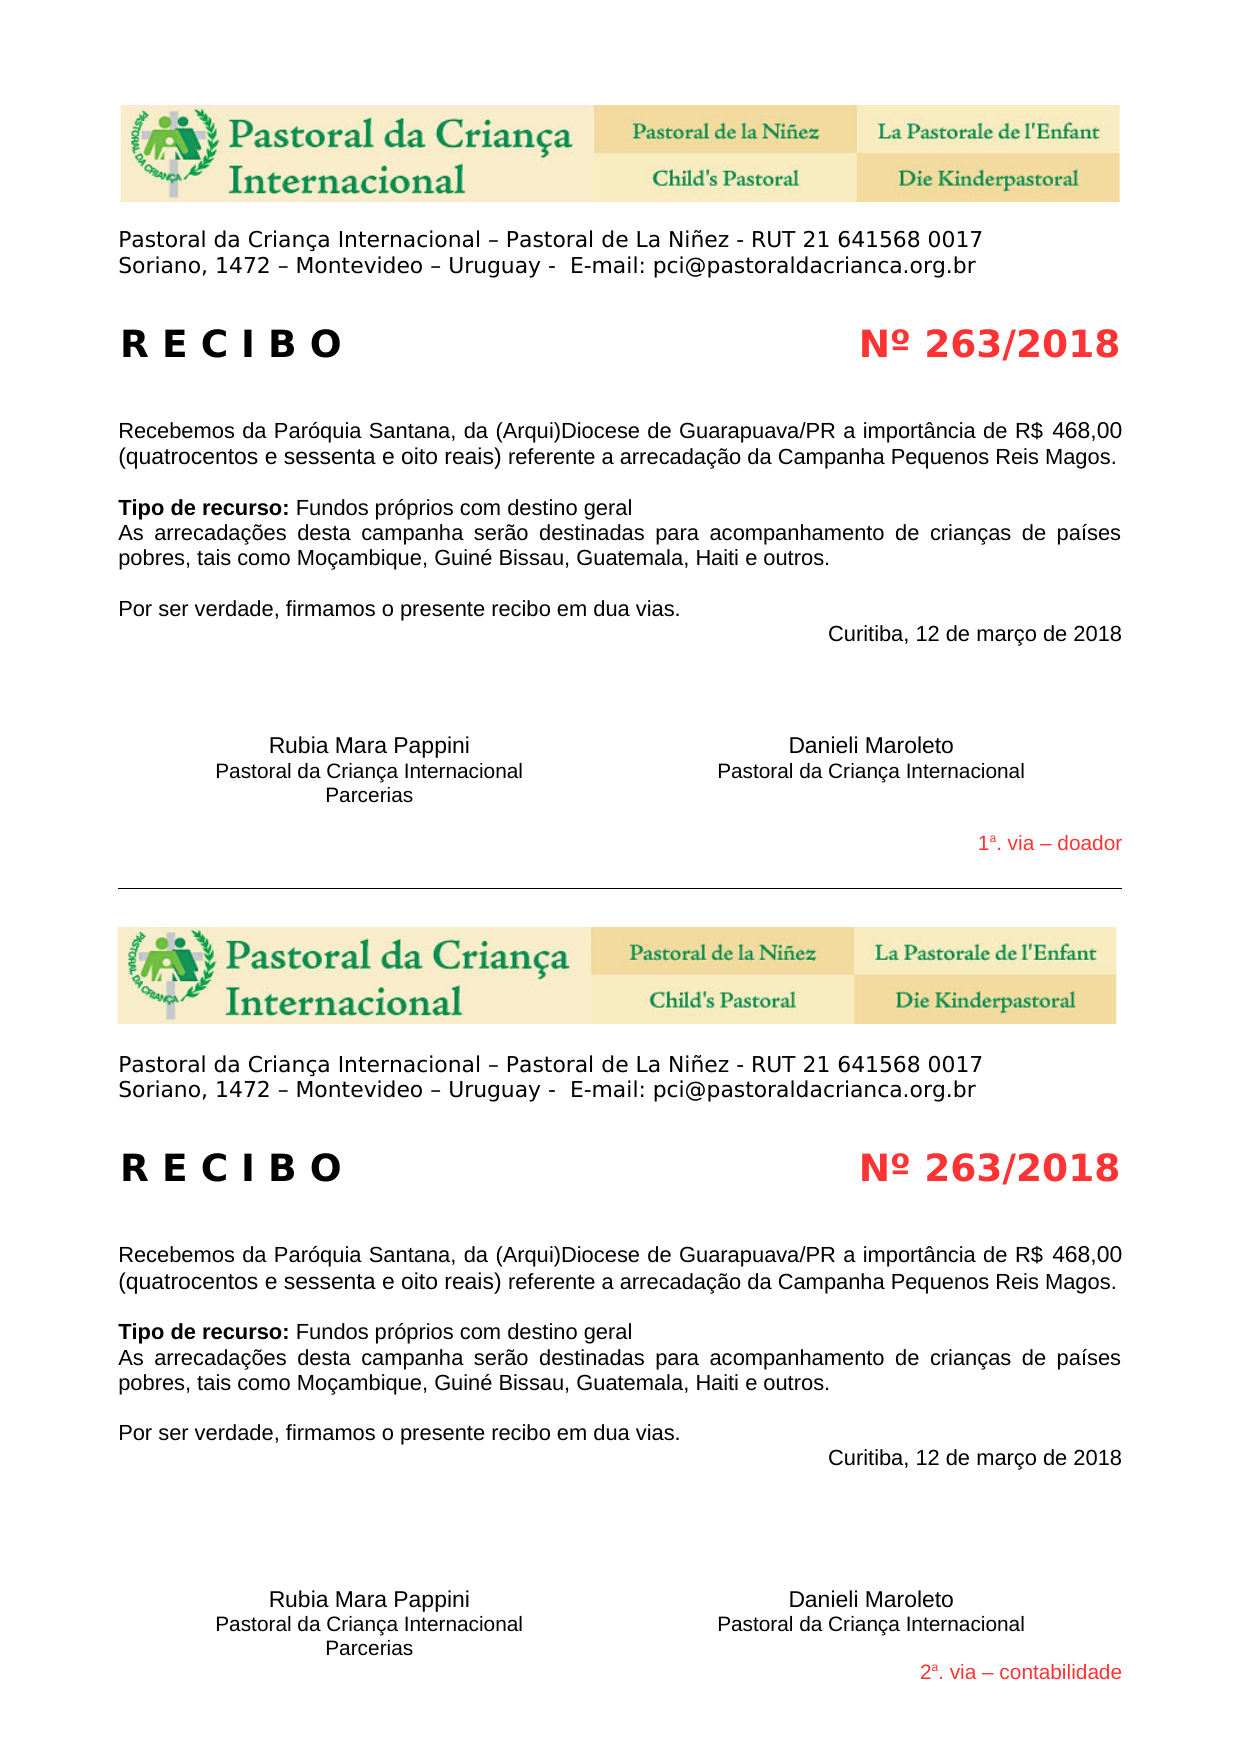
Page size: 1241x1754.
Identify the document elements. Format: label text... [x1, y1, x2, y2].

text As arrecadações desta campanha serão destinadas para acompanhamento de crianças de países pobres, tais como Moçambique, Guiné Bissau, Guatemala, Haiti e outros. [118, 520, 1122, 571]
table_header Danieli Maroleto Pastoral da Criança Internacional [620, 1586, 1122, 1660]
text Pastoral da Criança Internacional – Pastoral de La Niñez - RUT 21 641568 0017 [118, 228, 1122, 253]
text Curitiba, 12 de março de 2018 [118, 1445, 1122, 1471]
text Tipo de recurso: Fundos próprios com destino geral [118, 495, 1122, 520]
text 2a. via – contabilidade [118, 1660, 1122, 1684]
text R E C I B O Nº 263/2018 [118, 322, 1122, 366]
text Tipo de recurso: Fundos próprios com destino geral [118, 1319, 1122, 1344]
text Por ser verdade, firmamos o presente recibo em dua vias. [118, 596, 1122, 621]
text Soriano, 1472 – Montevideo – Uruguay - E-mail: pci@pastoraldacrianca.org.br [118, 253, 1122, 279]
text Recebemos da Paróquia Santana, da (Arqui)Diocese de Guarapuava/PR a importância de R$ 468,00 (quatrocentos e sessenta e oito reais) referente a arrecadação da Campanha Pequenos Reis Magos. [118, 1241, 1122, 1294]
text Curitiba, 12 de março de 2018 [118, 621, 1122, 646]
table_header Danieli Maroleto Pastoral da Criança Internacional [620, 733, 1122, 831]
text Pastoral da Criança Internacional – Pastoral de La Niñez - RUT 21 641568 0017 [118, 1052, 1122, 1077]
text As arrecadações desta campanha serão destinadas para acompanhamento de crianças de países pobres, tais como Moçambique, Guiné Bissau, Guatemala, Haiti e outros. [118, 1344, 1122, 1395]
text 1a. via – doador [118, 831, 1122, 854]
text Por ser verdade, firmamos o presente recibo em dua vias. [118, 1420, 1122, 1445]
picture [117, 927, 1117, 1024]
text Soriano, 1472 – Montevideo – Uruguay - E-mail: pci@pastoraldacrianca.org.br [118, 1077, 1122, 1103]
picture [120, 105, 1120, 202]
table_header Rubia Mara Pappini Pastoral da Criança Internacional Parcerias [118, 733, 620, 831]
table_header Rubia Mara Pappini Pastoral da Criança Internacional Parcerias [118, 1586, 620, 1660]
text Recebemos da Paróquia Santana, da (Arqui)Diocese de Guarapuava/PR a importância de R$ 468,00 (quatrocentos e sessenta e oito reais) referente a arrecadação da Campanha Pequenos Reis Magos. [118, 417, 1122, 470]
text R E C I B O Nº 263/2018 [118, 1147, 1122, 1190]
